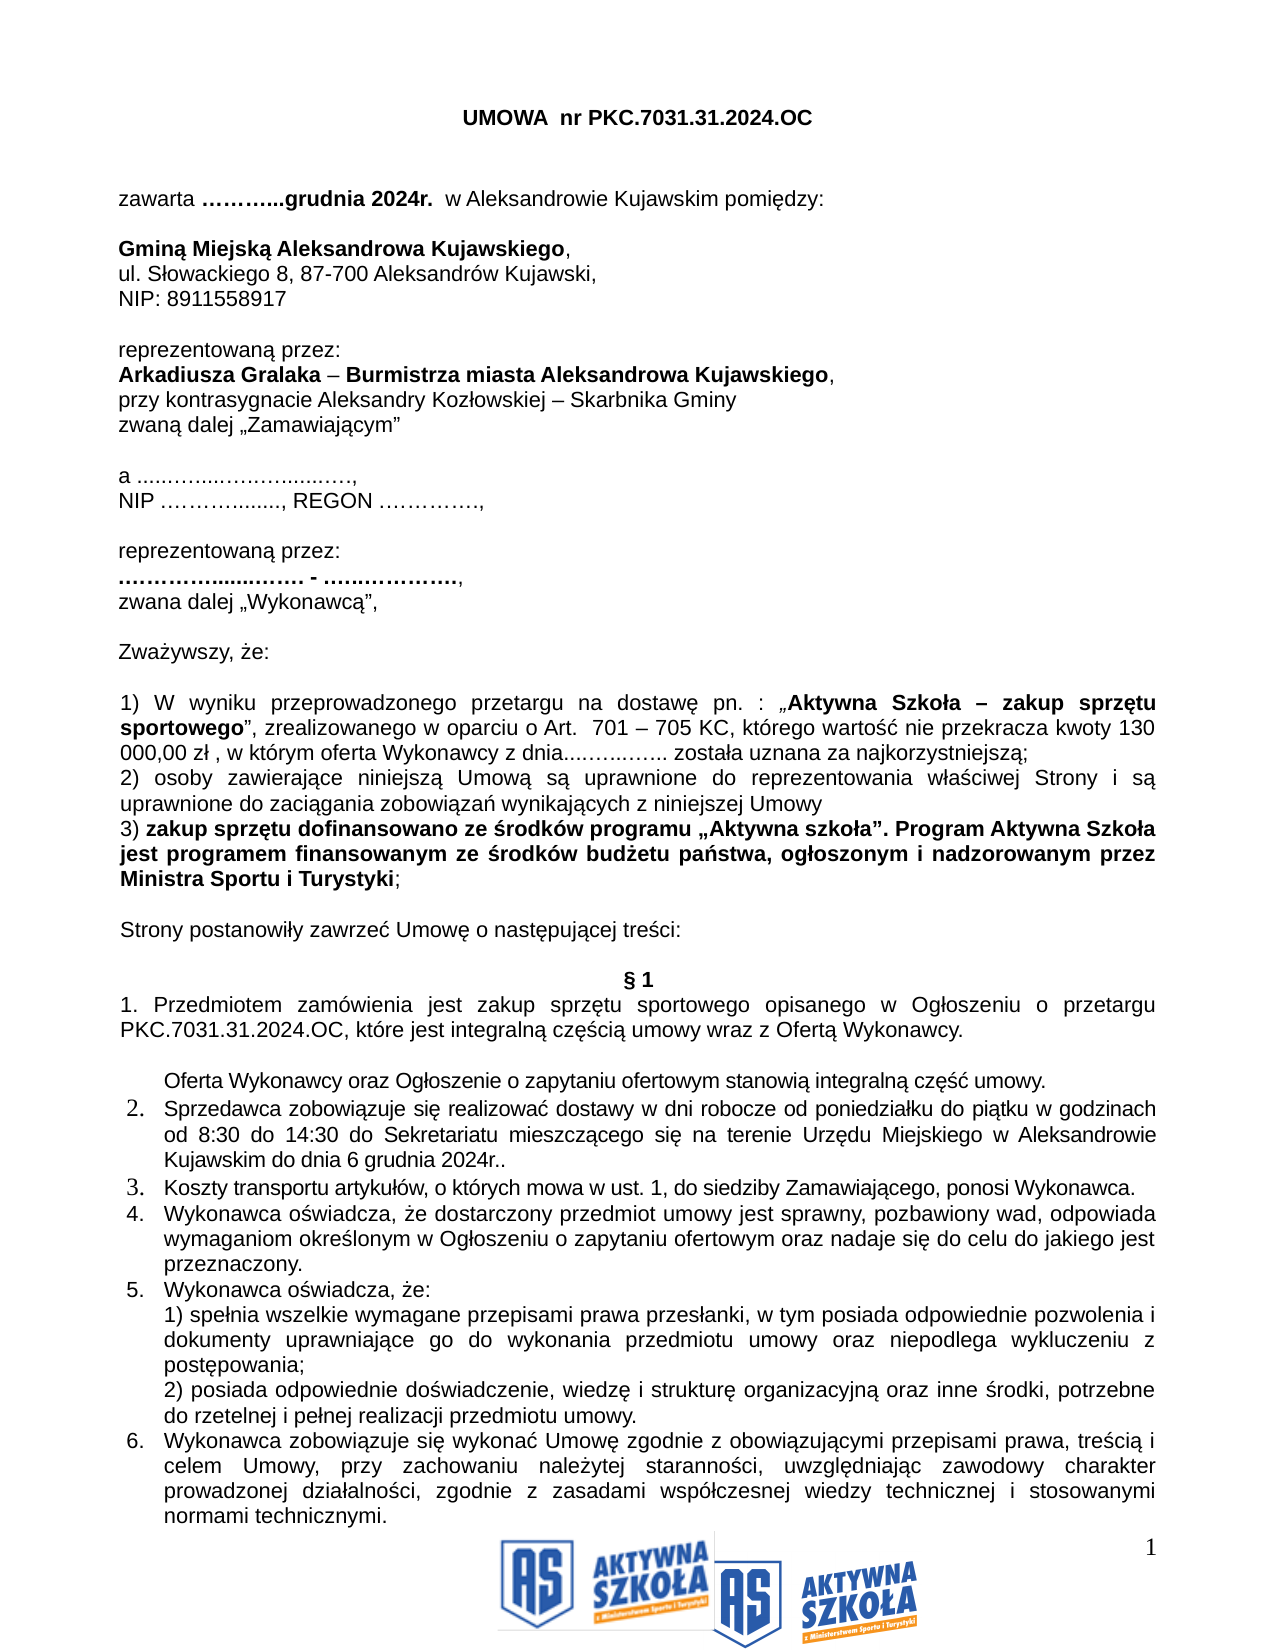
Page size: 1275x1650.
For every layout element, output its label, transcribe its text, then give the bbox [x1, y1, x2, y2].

text Arkadiusza Gralaka – Burmistrza miasta Aleksandrowa Kujawskiego, [118, 362, 1157, 387]
list Wykonawca oświadcza, że: [126, 1276, 1157, 1302]
text 3) zakup sprzętu dofinansowano ze środków programu „Aktywna szkoła”. Program Aktywna Szkoła jest programem finansowanym ze środków budżetu państwa, ogłoszonym i nadzorowanym przez Ministra Sportu i Turystyki; [120, 816, 1157, 891]
text ul. Słowackiego 8, 87-700 Aleksandrów Kujawski, [118, 261, 1157, 286]
list Wykonawca zobowiązuje się wykonać Umowę zgodnie z obowiązującymi przepisami prawa, treścią i celem Umowy, przy zachowaniu należytej staranności, uwzględniając zawodowy charakter prowadzonej działalności, zgodnie z zasadami współczesnej wiedzy technicznej i stosowanymi normami technicznymi. [126, 1428, 1157, 1528]
text NIP: 8911558917 [118, 286, 1157, 311]
text Oferta Wykonawcy oraz Ogłoszenie o zapytaniu ofertowym stanowią integralną część umowy. [164, 1068, 1157, 1093]
list Wykonawca oświadcza, że dostarczony przedmiot umowy jest sprawny, pozbawiony wad, odpowiada wymaganiom określonym w Ogłoszeniu o zapytaniu ofertowym oraz nadaje się do celu do jakiego jest przeznaczony. [126, 1201, 1157, 1276]
text a ......….....…..….......…., [118, 463, 1157, 488]
text 2) posiada odpowiednie doświadczenie, wiedzę i strukturę organizacyjną oraz inne środki, potrzebne do rzetelnej i pełnej realizacji przedmiotu umowy. [164, 1377, 1157, 1428]
text NIP .………........, REGON .…………., [118, 488, 1157, 513]
list Sprzedawca zobowiązuje się realizować dostawy w dni robocze od poniedziałku do piątku w godzinach od 8:30 do 14:30 do Sekretariatu mieszczącego się na terenie Urzędu Miejskiego w Aleksandrowie Kujawskim do dnia 6 grudnia 2024r.. [126, 1093, 1157, 1172]
text zwana dalej „Wykonawcą”, [118, 589, 1157, 614]
text 1) W wyniku przeprowadzonego przetargu na dostawę pn. : „Aktywna Szkoła – zakup sprzętu sportowego”, zrealizowanego w oparciu o Art. 701 – 705 KC, którego wartość nie przekracza kwoty 130 000,00 zł , w którym oferta Wykonawcy z dnia....…...…... została uznana za najkorzystniejszą; [120, 689, 1157, 765]
text zawarta ………...grudnia 2024r. w Aleksandrowie Kujawskim pomiędzy: [118, 185, 1157, 211]
list Koszty transportu artykułów, o których mowa w ust. 1, do siedziby Zamawiającego, ponosi Wykonawca. [126, 1172, 1157, 1201]
text 2) osoby zawierające niniejszą Umową są uprawnione do reprezentowania właściwej Strony i są uprawnione do zaciągania zobowiązań wynikających z niniejszej Umowy [120, 765, 1157, 816]
text Zważywszy, że: [118, 639, 1157, 664]
text § 1 [120, 967, 1157, 992]
text 1) spełnia wszelkie wymagane przepisami prawa przesłanki, w tym posiada odpowiednie pozwolenia i dokumenty uprawniające go do wykonania przedmiotu umowy oraz niepodlega wykluczeniu z postępowania; [164, 1302, 1157, 1377]
text .………….......……. - .…..…………., [118, 563, 1157, 589]
text reprezentowaną przez: [118, 337, 1157, 362]
text Strony postanowiły zawrzeć Umowę o następującej treści: [120, 916, 1157, 942]
text UMOWA nr PKC.7031.31.2024.OC [118, 104, 1157, 129]
text zwaną dalej „Zamawiającym” [118, 412, 1157, 437]
text przy kontrasygnacie Aleksandry Kozłowskiej – Skarbnika Gminy [118, 387, 1157, 412]
text Gminą Miejską Aleksandrowa Kujawskiego, [118, 236, 1157, 261]
text reprezentowaną przez: [118, 538, 1157, 563]
text 1. Przedmiotem zamówienia jest zakup sprzętu sportowego opisanego w Ogłoszeniu o przetargu PKC.7031.31.2024.OC, które jest integralną częścią umowy wraz z Ofertą Wykonawcy. [120, 992, 1157, 1042]
